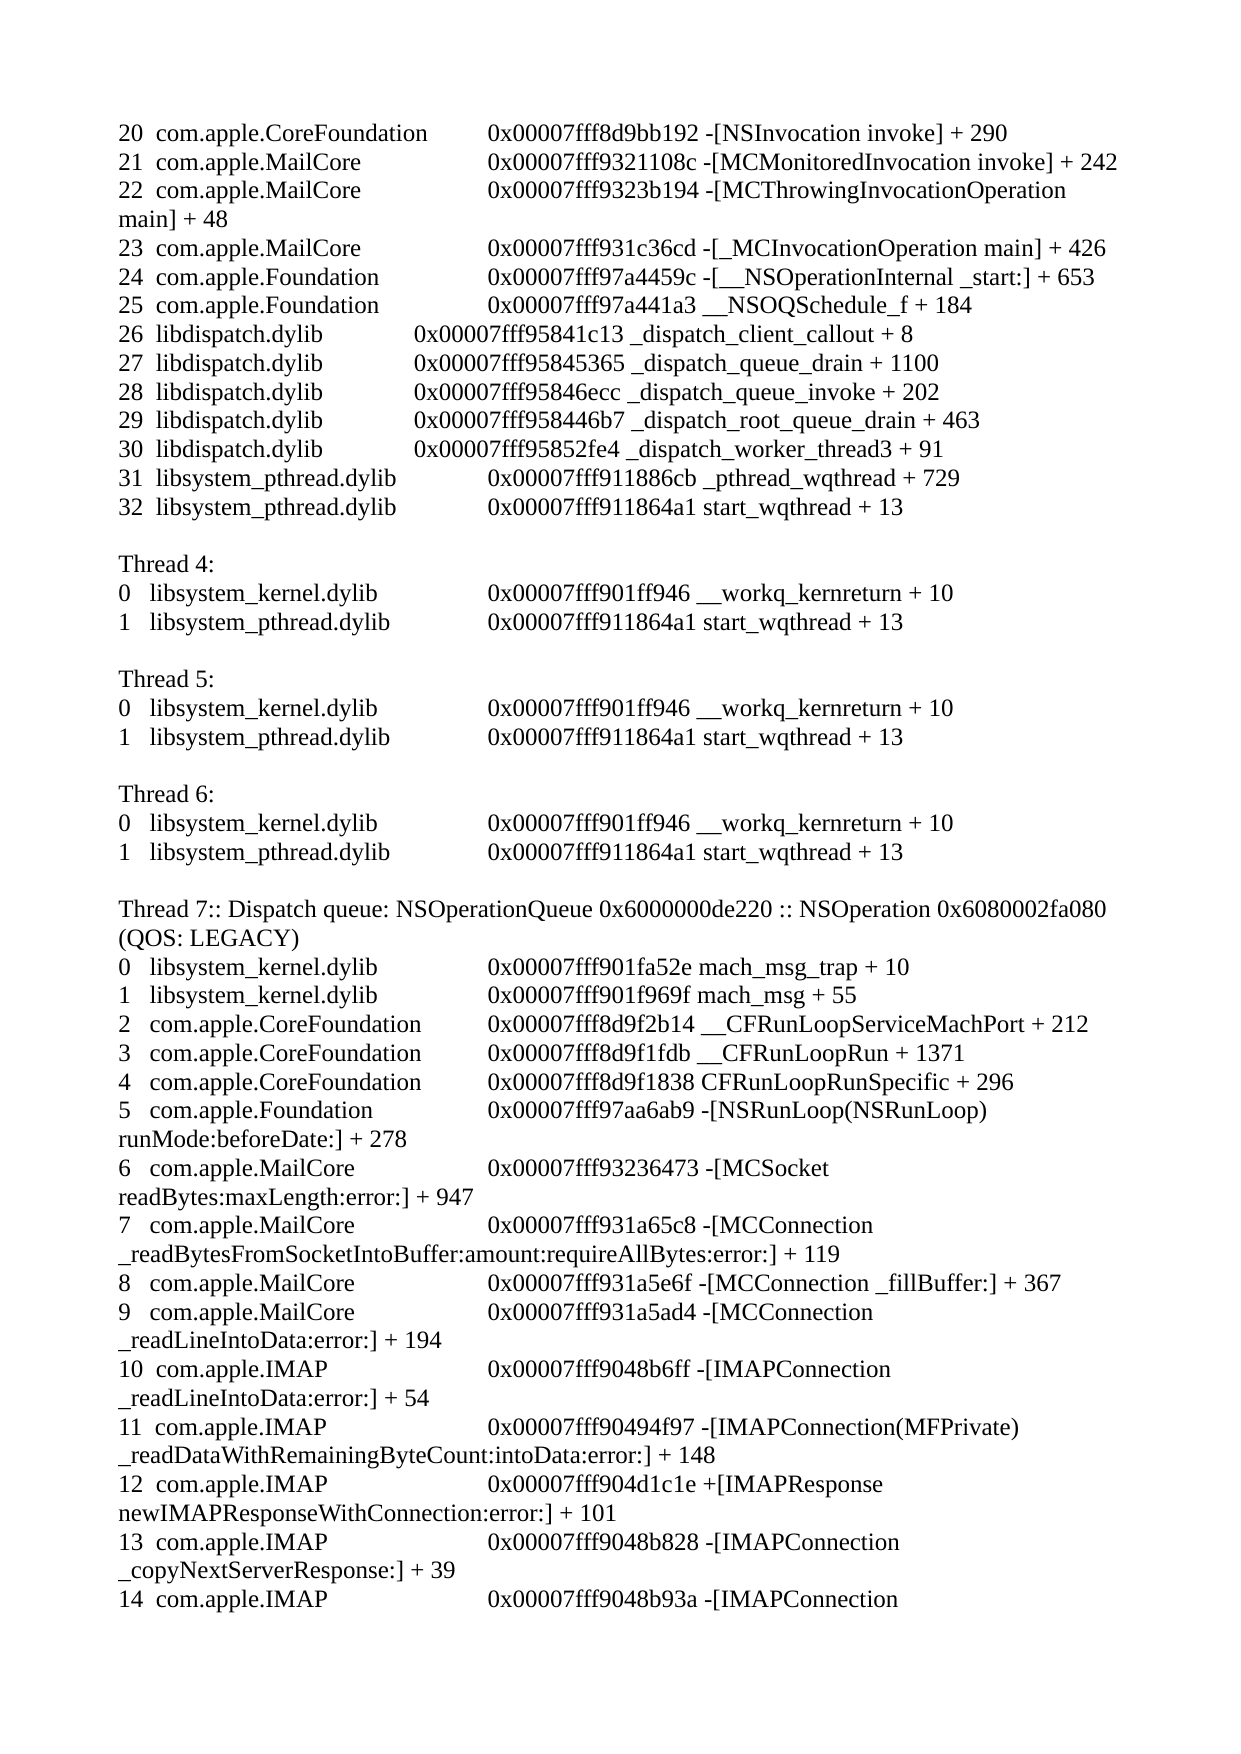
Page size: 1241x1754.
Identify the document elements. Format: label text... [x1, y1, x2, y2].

text 1 libsystem_pthread.dylib 0x00007fff911864a1 start_wqthread + 13 [118, 607, 1122, 636]
text 13 com.apple.IMAP 0x00007fff9048b828 -[IMAPConnection _copyNextServerResponse:] + 39 [118, 1527, 1122, 1584]
text 1 libsystem_kernel.dylib 0x00007fff901f969f mach_msg + 55 [118, 981, 1122, 1009]
text Thread 7:: Dispatch queue: NSOperationQueue 0x6000000de220 :: NSOperation 0x6080002fa080 (QOS: LEGACY) [118, 894, 1122, 952]
text 28 libdispatch.dylib 0x00007fff95846ecc _dispatch_queue_invoke + 202 [118, 377, 1122, 406]
text Thread 5: [118, 664, 1122, 693]
text 2 com.apple.CoreFoundation 0x00007fff8d9f2b14 __CFRunLoopServiceMachPort + 212 [118, 1009, 1122, 1038]
text 14 com.apple.IMAP 0x00007fff9048b93a -[IMAPConnection [118, 1584, 1122, 1613]
text 22 com.apple.MailCore 0x00007fff9323b194 -[MCThrowingInvocationOperation main] + 48 [118, 176, 1122, 233]
text Thread 4: [118, 549, 1122, 578]
text 9 com.apple.MailCore 0x00007fff931a5ad4 -[MCConnection _readLineIntoData:error:] + 194 [118, 1297, 1122, 1354]
text 1 libsystem_pthread.dylib 0x00007fff911864a1 start_wqthread + 13 [118, 837, 1122, 866]
text 26 libdispatch.dylib 0x00007fff95841c13 _dispatch_client_callout + 8 [118, 319, 1122, 348]
text 4 com.apple.CoreFoundation 0x00007fff8d9f1838 CFRunLoopRunSpecific + 296 [118, 1067, 1122, 1096]
text 24 com.apple.Foundation 0x00007fff97a4459c -[__NSOperationInternal _start:] + 653 [118, 262, 1122, 291]
text 8 com.apple.MailCore 0x00007fff931a5e6f -[MCConnection _fillBuffer:] + 367 [118, 1268, 1122, 1297]
text 12 com.apple.IMAP 0x00007fff904d1c1e +[IMAPResponse newIMAPResponseWithConnection:error:] + 101 [118, 1469, 1122, 1527]
text 7 com.apple.MailCore 0x00007fff931a65c8 -[MCConnection _readBytesFromSocketIntoBuffer:amount:requireAllBytes:error:] + 119 [118, 1211, 1122, 1268]
text 0 libsystem_kernel.dylib 0x00007fff901ff946 __workq_kernreturn + 10 [118, 578, 1122, 607]
text 0 libsystem_kernel.dylib 0x00007fff901fa52e mach_msg_trap + 10 [118, 952, 1122, 981]
text 31 libsystem_pthread.dylib 0x00007fff911886cb _pthread_wqthread + 729 [118, 463, 1122, 492]
text Thread 6: [118, 779, 1122, 808]
text 10 com.apple.IMAP 0x00007fff9048b6ff -[IMAPConnection _readLineIntoData:error:] + 54 [118, 1354, 1122, 1412]
text 1 libsystem_pthread.dylib 0x00007fff911864a1 start_wqthread + 13 [118, 722, 1122, 751]
text 0 libsystem_kernel.dylib 0x00007fff901ff946 __workq_kernreturn + 10 [118, 808, 1122, 837]
text 0 libsystem_kernel.dylib 0x00007fff901ff946 __workq_kernreturn + 10 [118, 693, 1122, 722]
text 20 com.apple.CoreFoundation 0x00007fff8d9bb192 -[NSInvocation invoke] + 290 [118, 118, 1122, 147]
text 3 com.apple.CoreFoundation 0x00007fff8d9f1fdb __CFRunLoopRun + 1371 [118, 1038, 1122, 1067]
text 32 libsystem_pthread.dylib 0x00007fff911864a1 start_wqthread + 13 [118, 492, 1122, 521]
text 29 libdispatch.dylib 0x00007fff958446b7 _dispatch_root_queue_drain + 463 [118, 406, 1122, 434]
text 21 com.apple.MailCore 0x00007fff9321108c -[MCMonitoredInvocation invoke] + 242 [118, 147, 1122, 176]
text 25 com.apple.Foundation 0x00007fff97a441a3 __NSOQSchedule_f + 184 [118, 291, 1122, 319]
text 6 com.apple.MailCore 0x00007fff93236473 -[MCSocket readBytes:maxLength:error:] + 947 [118, 1153, 1122, 1211]
text 30 libdispatch.dylib 0x00007fff95852fe4 _dispatch_worker_thread3 + 91 [118, 434, 1122, 463]
text 27 libdispatch.dylib 0x00007fff95845365 _dispatch_queue_drain + 1100 [118, 348, 1122, 377]
text 5 com.apple.Foundation 0x00007fff97aa6ab9 -[NSRunLoop(NSRunLoop) runMode:beforeDate:] + 278 [118, 1096, 1122, 1153]
text 11 com.apple.IMAP 0x00007fff90494f97 -[IMAPConnection(MFPrivate) _readDataWithRemainingByteCount:intoData:error:] + 148 [118, 1412, 1122, 1469]
text 23 com.apple.MailCore 0x00007fff931c36cd -[_MCInvocationOperation main] + 426 [118, 233, 1122, 262]
